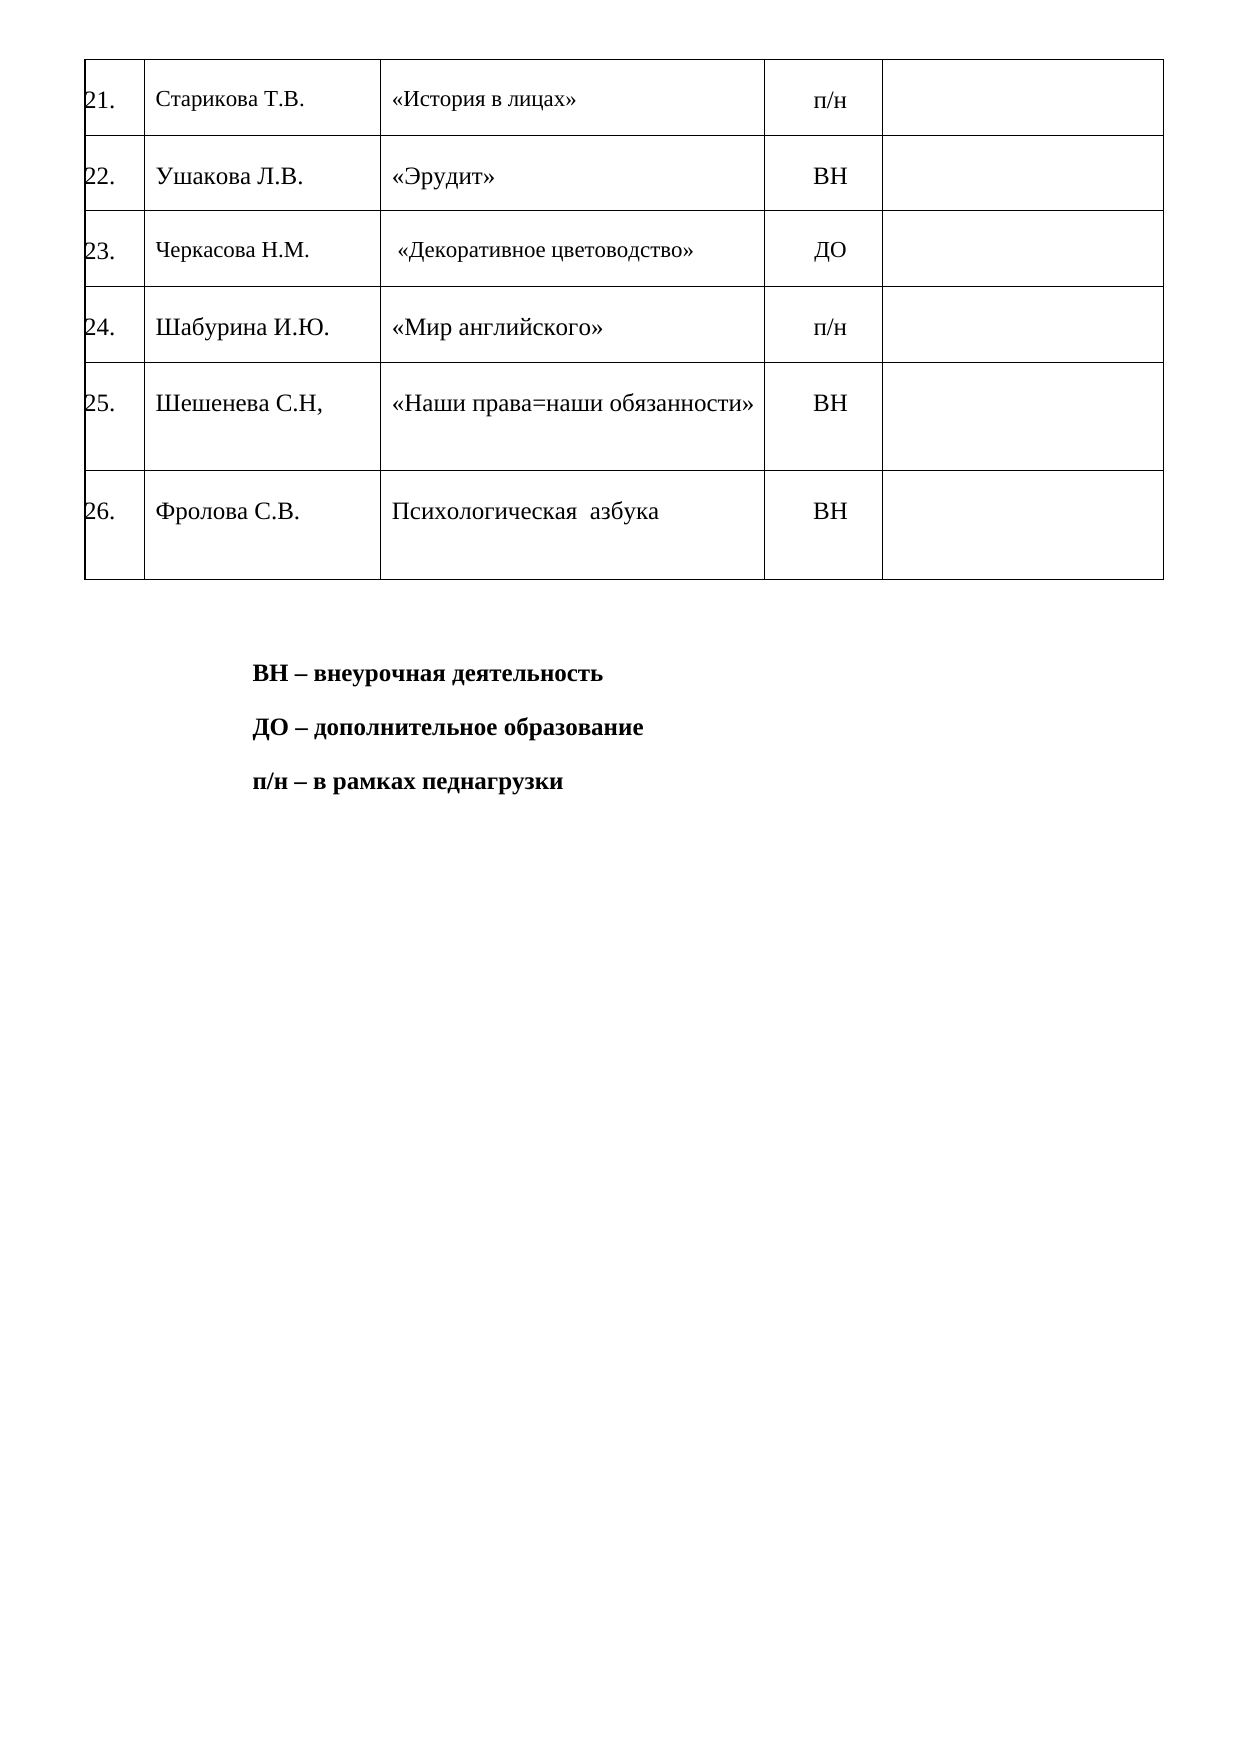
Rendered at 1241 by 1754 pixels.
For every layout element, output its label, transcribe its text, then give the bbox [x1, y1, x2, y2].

table_cell «Декоративное цветоводство» [381, 211, 764, 286]
table_cell Психологическая азбука [381, 471, 764, 579]
table_cell [883, 363, 1163, 470]
table_cell [86, 60, 144, 135]
table_cell [86, 471, 144, 579]
text ВН – внеурочная деятельность [252, 658, 1152, 687]
table_cell «Эрудит» [381, 136, 764, 210]
table_cell [883, 211, 1163, 286]
table_cell Ушакова Л.В. [145, 136, 380, 210]
table_cell [86, 136, 144, 210]
table_cell ДО [765, 211, 882, 286]
text ДО – дополнительное образование [252, 712, 1152, 741]
table_cell «История в лицах» [381, 60, 764, 135]
table_cell [883, 60, 1163, 135]
text п/н – в рамках педнагрузки [252, 766, 1152, 795]
table_cell [86, 211, 144, 286]
table_cell [883, 136, 1163, 210]
table_cell ВН [765, 363, 882, 470]
table_cell ВН [765, 471, 882, 579]
table_cell [86, 363, 144, 470]
table_cell «Мир английского» [381, 287, 764, 362]
table_cell [883, 287, 1163, 362]
table_cell Шешенева С.Н, [145, 363, 380, 470]
table_cell ВН [765, 136, 882, 210]
table_cell Черкасова Н.М. [145, 211, 380, 286]
table_cell [883, 471, 1163, 579]
table_cell Старикова Т.В. [145, 60, 380, 135]
table_cell [86, 287, 144, 362]
table_cell Шабурина И.Ю. [145, 287, 380, 362]
table_cell Фролова С.В. [145, 471, 380, 579]
table_cell «Наши права=наши обязанности» [381, 363, 764, 470]
table_cell п/н [765, 287, 882, 362]
table_cell п/н [765, 60, 882, 135]
